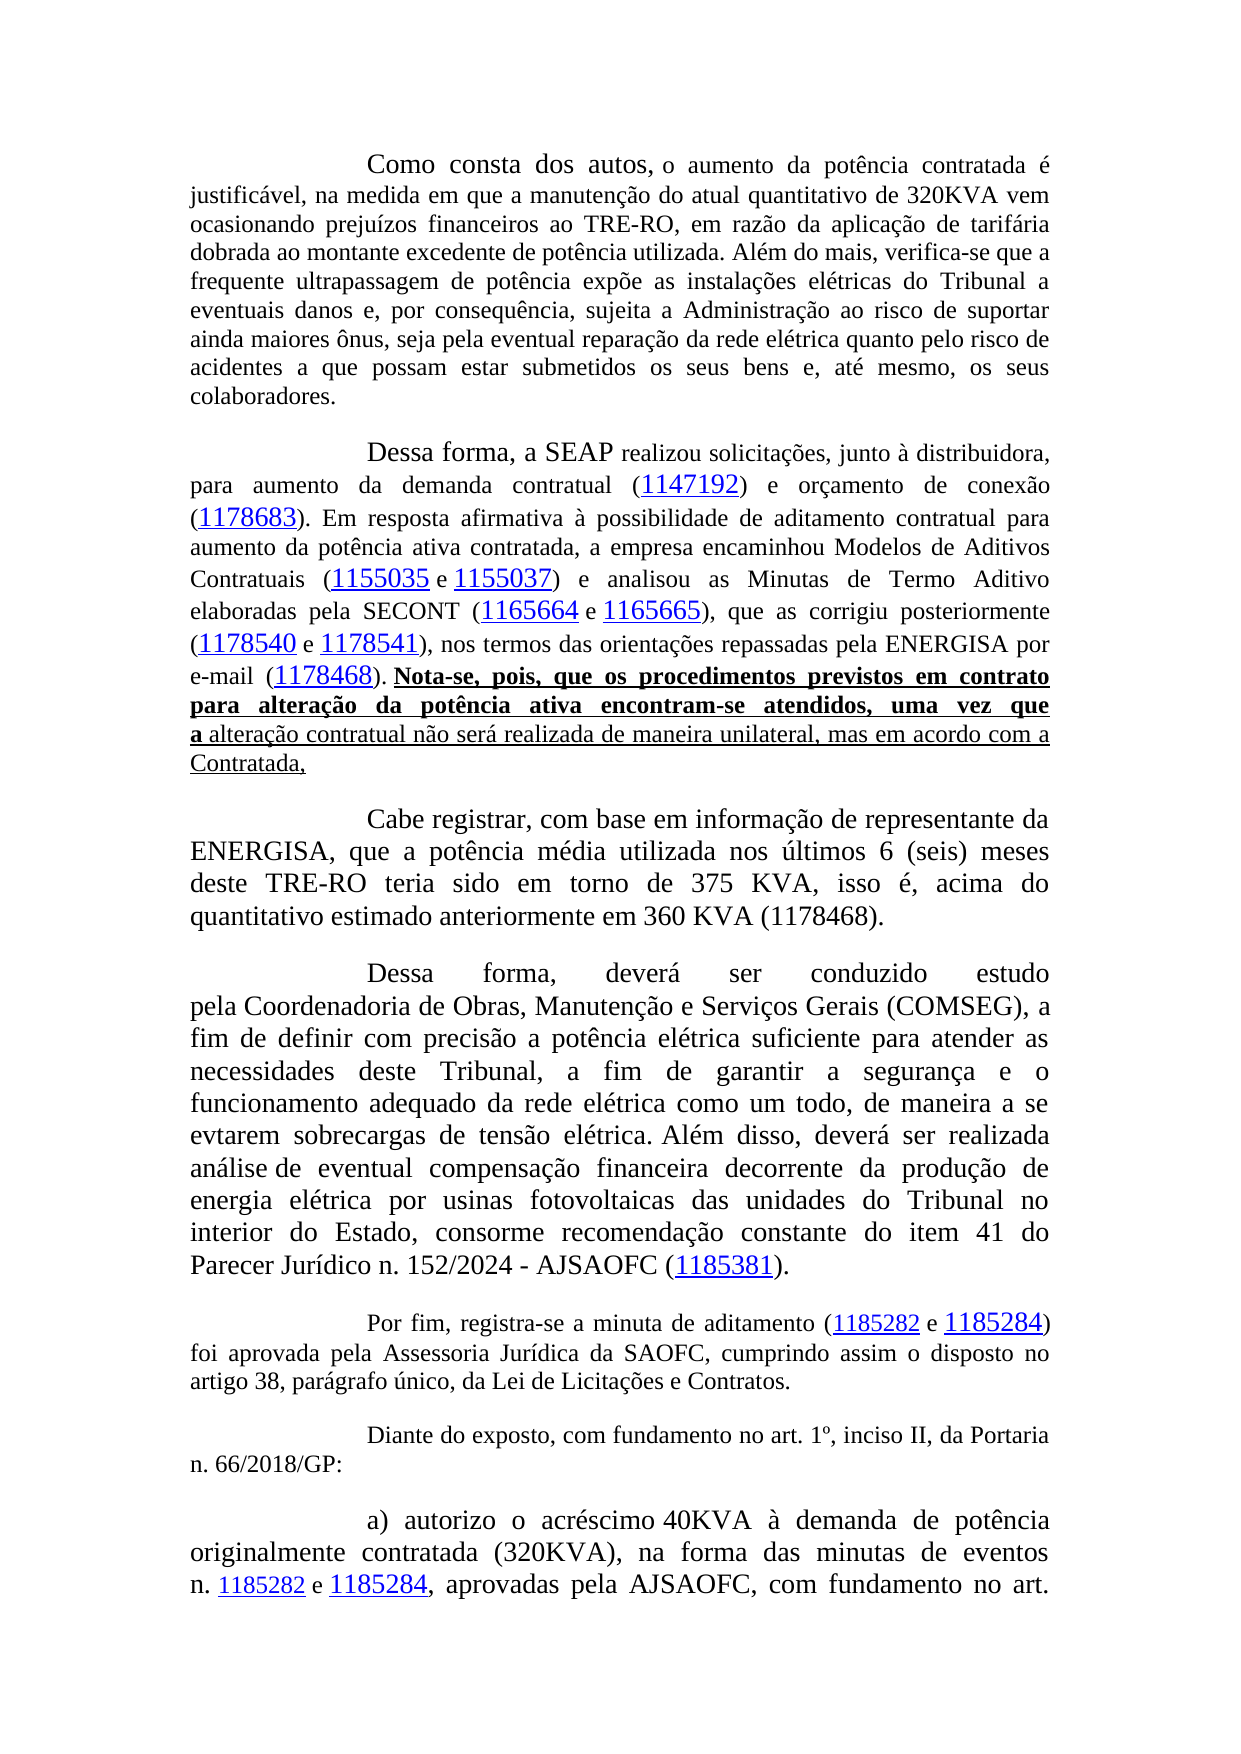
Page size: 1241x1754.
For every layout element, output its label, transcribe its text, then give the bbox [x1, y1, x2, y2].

text Dessa forma, deverá ser conduzido estudo pela Coordenadoria de Obras, Manutenção e Serviços Gerais (COMSEG), a fim de definir com precisão a potência elétrica suficiente para atender as necessidades deste Tribunal, a fim de garantir a segurança e o funcionamento adequado da rede elétrica como um todo, de maneira a se evtarem sobrecargas de tensão elétrica. Além disso, deverá ser realizada análise de eventual compensação financeira decorrente da produção de energia elétrica por usinas fotovoltaicas das unidades do Tribunal no interior do Estado, consorme recomendação constante do item 41 do Parecer Jurídico n. 152/2024 - AJSAOFC (1185381). [190, 956, 1051, 1280]
text Dessa forma, a SEAP realizou solicitações, junto à distribuidora, para aumento da demanda contratual (1147192) e orçamento de conexão (1178683). Em resposta afirmativa à possibilidade de aditamento contratual para aumento da potência ativa contratada, a empresa encaminhou Modelos de Aditivos Contratuais (1155035 e 1155037) e analisou as Minutas de Termo Aditivo elaboradas pela SECONT (1165664 e 1165665), que as corrigiu posteriormente (1178540 e 1178541), nos termos das orientações repassadas pela ENERGISA por e-mail (1178468). Nota-se, pois, que os procedimentos previstos em contrato para alteração da potência ativa encontram-se atendidos, uma vez que a alteração contratual não será realizada de maneira unilateral, mas em acordo com a Contratada, [190, 435, 1051, 777]
text Por fim, registra-se a minuta de aditamento (1185282 e 1185284) foi aprovada pela Assessoria Jurídica da SAOFC, cumprindo assim o disposto no artigo 38, parágrafo único, da Lei de Licitações e Contratos. [190, 1305, 1051, 1395]
text a) autorizo o acréscimo 40KVA à demanda de potência originalmente contratada (320KVA), na forma das minutas de eventos n. 1185282 e 1185284, aprovadas pela AJSAOFC, com fundamento no art. [190, 1503, 1051, 1600]
text Cabe registrar, com base em informação de representante da ENERGISA, que a potência média utilizada nos últimos 6 (seis) meses deste TRE-RO teria sido em torno de 375 KVA, isso é, acima do quantitativo estimado anteriormente em 360 KVA (1178468). [190, 802, 1051, 931]
text Diante do exposto, com fundamento no art. 1º, inciso II, da Portaria n. 66/2018/GP: [190, 1420, 1051, 1478]
text Como consta dos autos, o aumento da potência contratada é justificável, na medida em que a manutenção do atual quantitativo de 320KVA vem ocasionando prejuízos financeiros ao TRE-RO, em razão da aplicação de tarifária dobrada ao montante excedente de potência utilizada. Além do mais, verifica-se que a frequente ultrapassagem de potência expõe as instalações elétricas do Tribunal a eventuais danos e, por consequência, sujeita a Administração ao risco de suportar ainda maiores ônus, seja pela eventual reparação da rede elétrica quanto pelo risco de acidentes a que possam estar submetidos os seus bens e, até mesmo, os seus colaboradores. [190, 148, 1051, 410]
